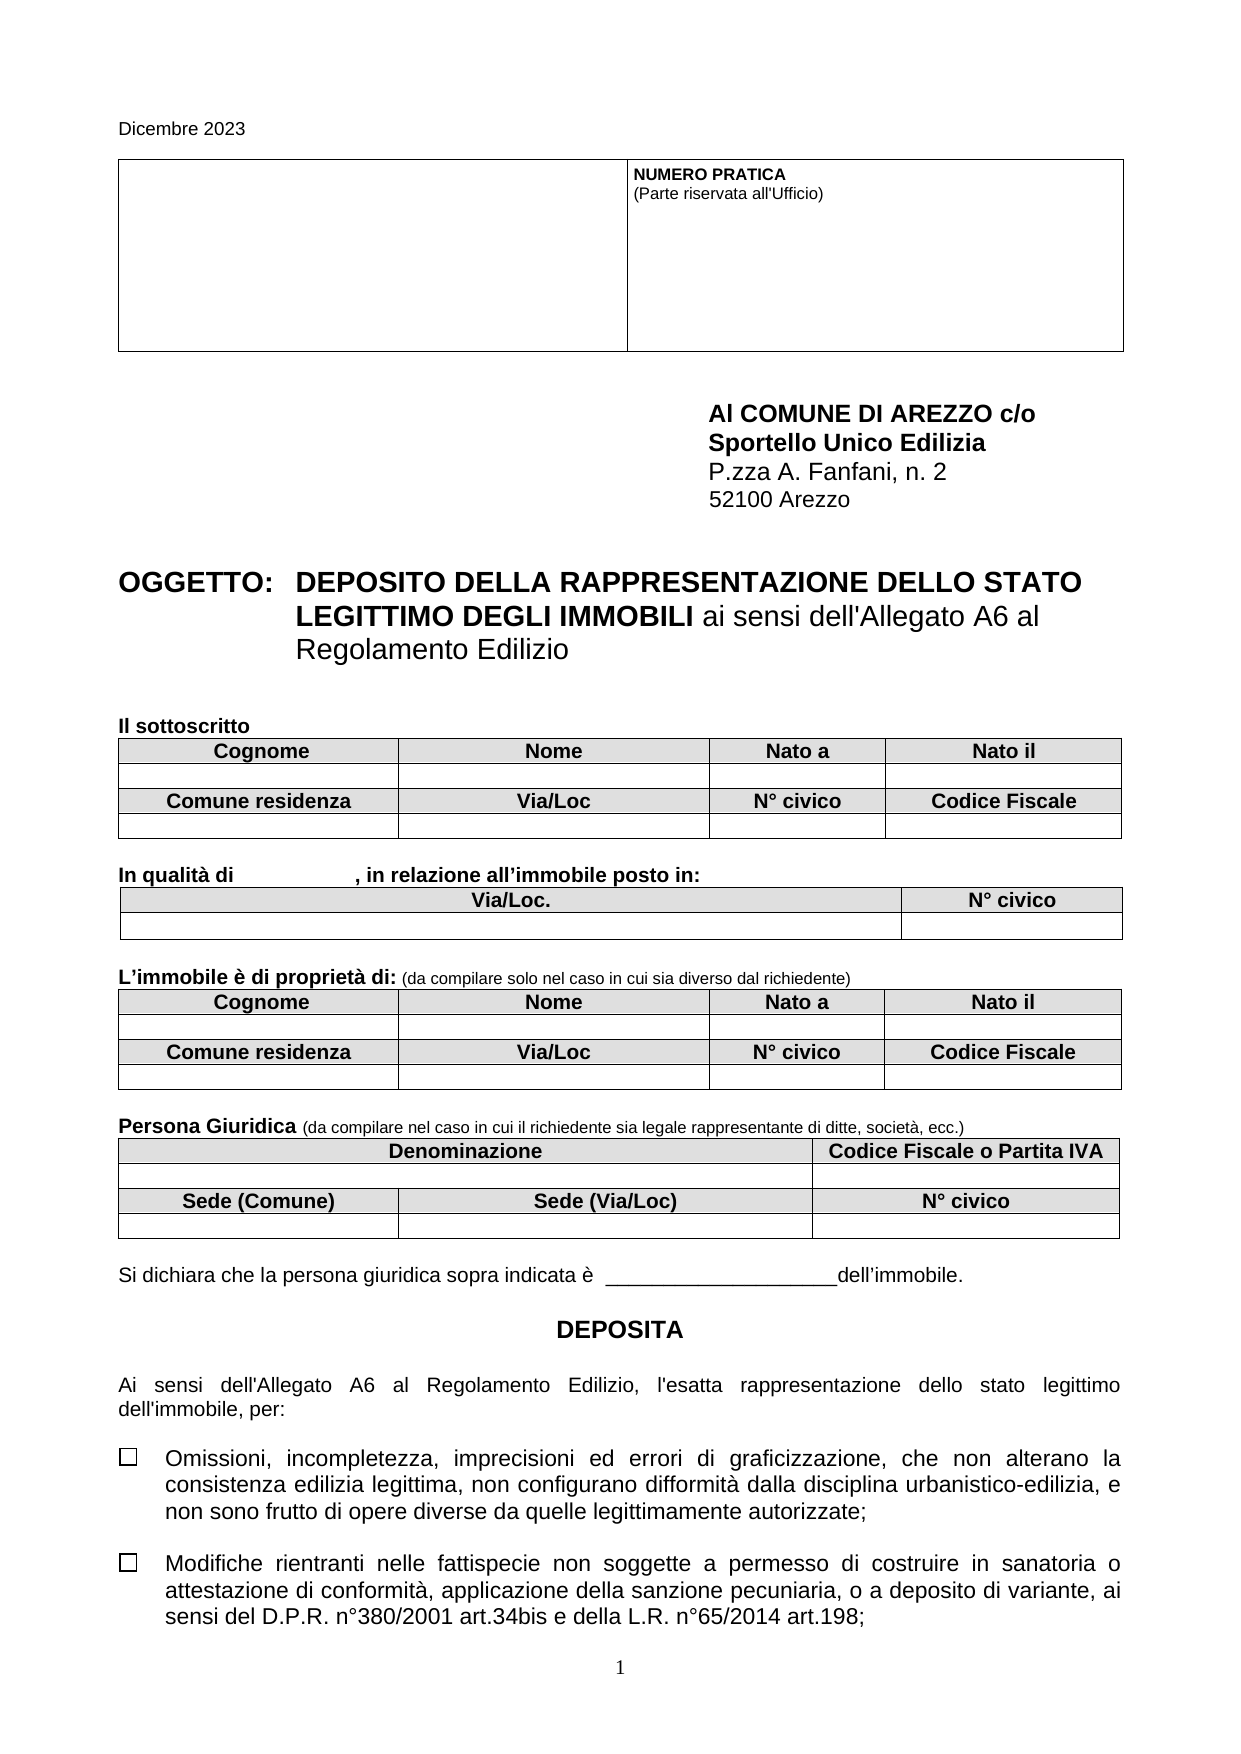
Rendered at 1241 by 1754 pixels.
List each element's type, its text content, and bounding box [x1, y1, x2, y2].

table_cell Sede (Via/Loc) [399, 1189, 812, 1212]
table_cell [710, 1065, 884, 1088]
text Ai sensi dell'Allegato A6 al Regolamento Edilizio, l'esatta rappresentazione dello stato legittimo dell'immobile, per: [118, 1373, 1122, 1421]
table_header N° civico [902, 888, 1122, 912]
table_cell N° civico [710, 1040, 884, 1063]
subtitle Sportello Unico Edilizia [118, 428, 1122, 457]
text Al COMUNE DI AREZZO c/o [115, 399, 1122, 428]
text Modifiche rientranti nelle fattispecie non soggette a permesso di costruire in sanatoria o attestazione di conformità, applicazione della sanzione pecuniaria, o a deposito di variante, ai sensi del D.P.R. n°380/2001 art.34bis e della L.R. n°65/2014 art.198; [118, 1550, 1122, 1629]
subtitle In qualità di , in relazione all’immobile posto in: [118, 863, 1122, 887]
table_cell [885, 1015, 1121, 1038]
table_cell Comune residenza [119, 1040, 398, 1063]
table_cell [885, 1065, 1121, 1088]
table_cell [399, 1065, 709, 1088]
table_header Nome [399, 990, 709, 1013]
table_cell [902, 913, 1122, 939]
text Il sottoscritto [118, 713, 1122, 737]
table_cell [399, 1015, 709, 1038]
subtitle DEPOSITA [118, 1315, 1122, 1344]
table_cell Sede (Comune) [119, 1189, 398, 1212]
table_cell [813, 1164, 1119, 1187]
table_header Nato il [886, 739, 1121, 762]
text Si dichiara che la persona giuridica sopra indicata è ____________________dell’immobile. [118, 1262, 1122, 1286]
table_cell Codice Fiscale [885, 1040, 1121, 1063]
table_header Via/Loc. [121, 888, 901, 912]
table_cell [119, 1015, 398, 1038]
table_cell [119, 1214, 398, 1237]
table_cell Codice Fiscale [886, 789, 1121, 812]
table_cell Via/Loc [399, 1040, 709, 1063]
table_cell [886, 814, 1121, 837]
table_cell N° civico [710, 789, 885, 812]
table_header Nato a [710, 739, 885, 762]
text Omissioni, incompletezza, imprecisioni ed errori di graficizzazione, che non alterano la consistenza edilizia legittima, non configurano difformità dalla disciplina urbanistico-edilizia, e non sono frutto di opere diverse da quelle legittimamente autorizzate; [118, 1445, 1122, 1524]
table_cell [399, 1214, 812, 1237]
table_cell Via/Loc [399, 789, 709, 812]
table_header Denominazione [119, 1139, 812, 1162]
table_cell [710, 1015, 884, 1038]
table_header NUMERO PRATICA (Parte riservata all'Ufficio) [628, 160, 1123, 351]
table_header Nome [399, 739, 709, 762]
subtitle Persona Giuridica (da compilare nel caso in cui il richiedente sia legale rappresentante di ditte, società, ecc.) [118, 1113, 1122, 1137]
table_cell N° civico [813, 1189, 1119, 1212]
text 52100 Arezzo [635, 486, 1122, 512]
table_header Nato a [710, 990, 884, 1013]
table_cell [399, 814, 709, 837]
table_cell [399, 764, 709, 787]
text OGGETTO: DEPOSITO DELLA RAPPRESENTAZIONE DELLO STATO LEGITTIMO DEGLI IMMOBILI ai sensi dell'Allegato A6 al Regolamento Edilizio [118, 565, 1122, 666]
table_cell [119, 764, 398, 787]
text L’immobile è di proprietà di: (da compilare solo nel caso in cui sia diverso dal richiedente) [118, 964, 1122, 988]
subtitle P.zza A. Fanfani, n. 2 [118, 457, 1122, 486]
table_cell [119, 1164, 812, 1187]
table_cell [710, 764, 885, 787]
table_cell [121, 913, 901, 939]
table_header Nato il [885, 990, 1121, 1013]
table_header [119, 160, 627, 351]
table_cell Comune residenza [119, 789, 398, 812]
table_header Cognome [119, 990, 398, 1013]
table_header Codice Fiscale o Partita IVA [813, 1139, 1119, 1162]
table_cell [813, 1214, 1119, 1237]
table_cell [710, 814, 885, 837]
table_cell [886, 764, 1121, 787]
subtitle Dicembre 2023 [118, 118, 1122, 140]
table_cell [119, 1065, 398, 1088]
table_header Cognome [119, 739, 398, 762]
table_cell [119, 814, 398, 837]
